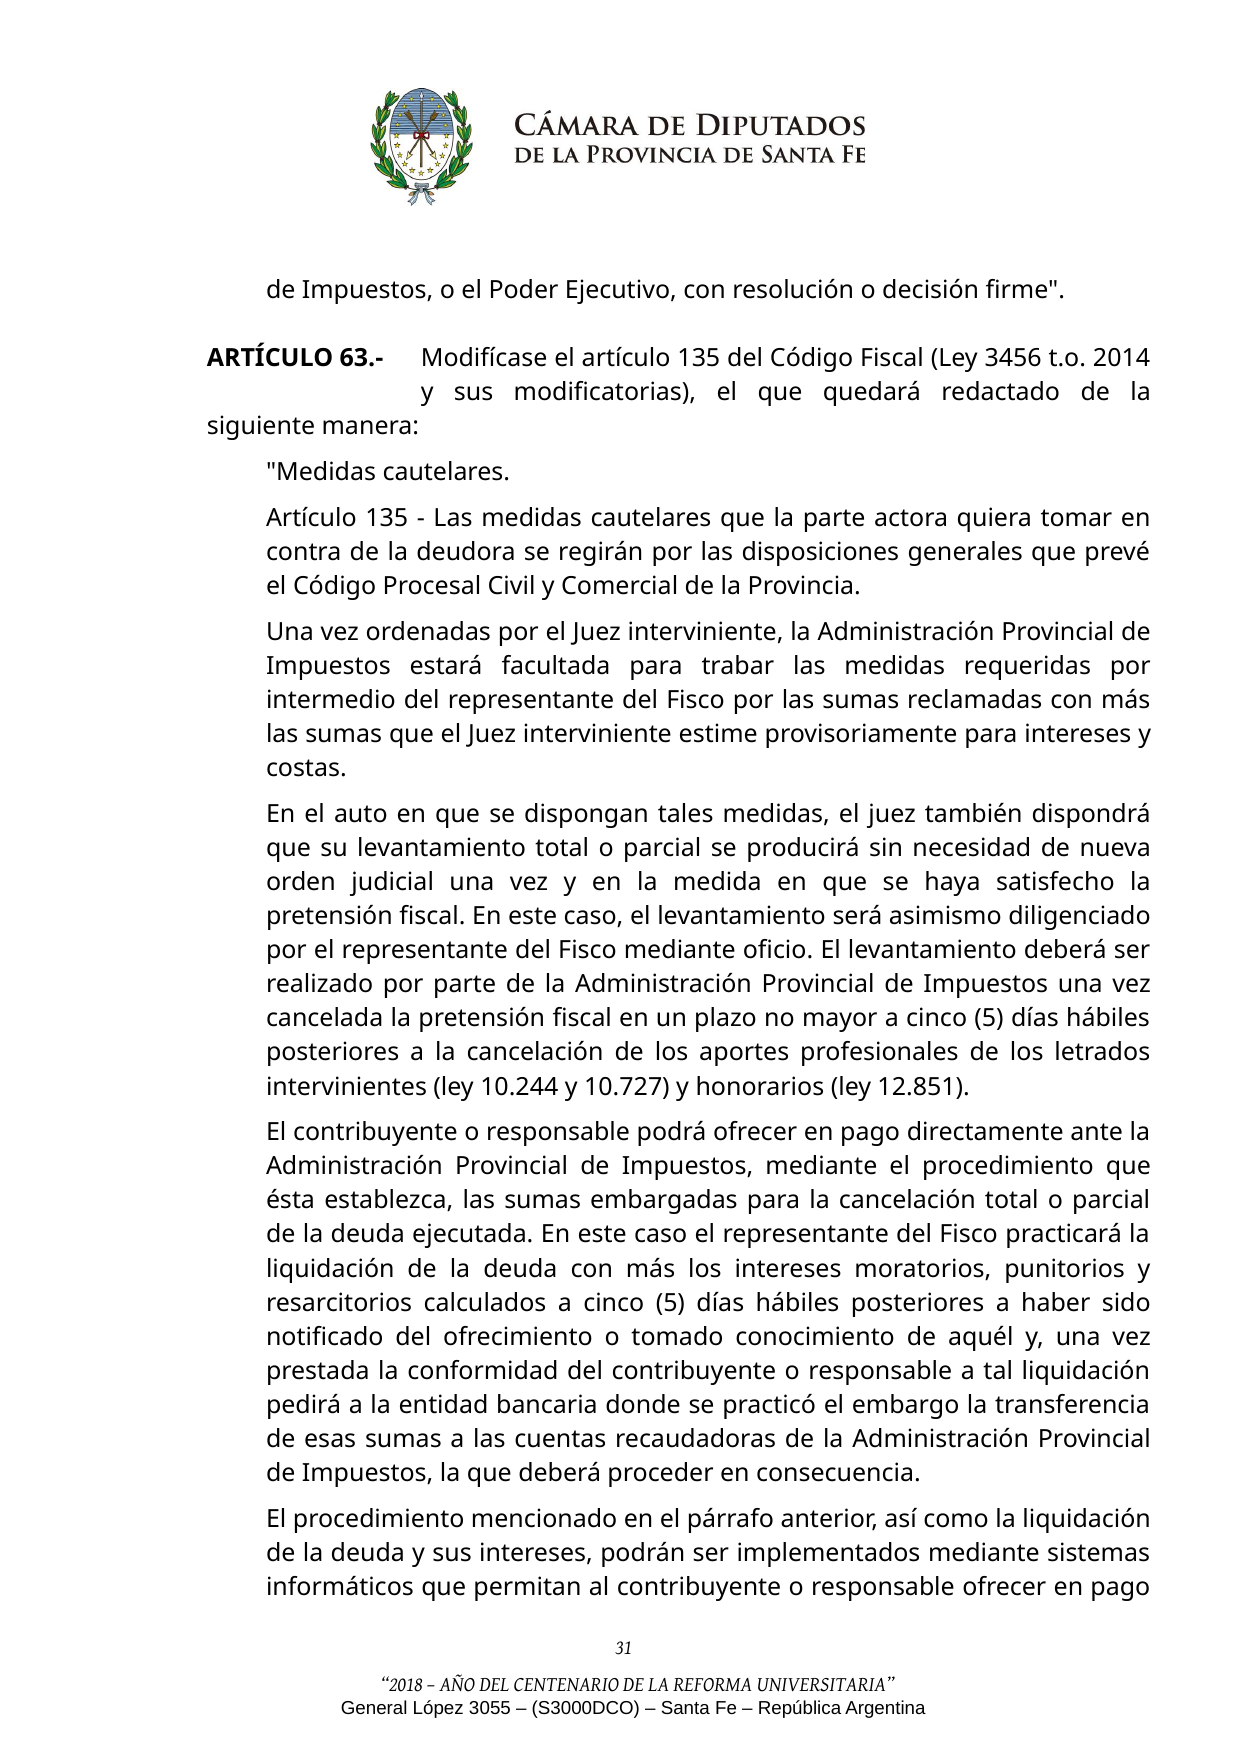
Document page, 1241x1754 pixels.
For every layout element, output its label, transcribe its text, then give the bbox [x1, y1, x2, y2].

text Modifícase el artículo 135 del Código Fiscal (Ley 3456 t.o. 2014 y sus modificatorias), el que quedará redactado de la siguiente manera: [207, 340, 1152, 442]
text En el auto en que se dispongan tales medidas, el juez también dispondrá que su levantamiento total o parcial se producirá sin necesidad de nueva orden judicial una vez y en la medida en que se haya satisfecho la pretensión fiscal. En este caso, el levantamiento será asimismo diligenciado por el representante del Fisco mediante oficio. El levantamiento deberá ser realizado por parte de la Administración Provincial de Impuestos una vez cancelada la pretensión fiscal en un plazo no mayor a cinco (5) días hábiles posteriores a la cancelación de los aportes profesionales de los letrados intervinientes (ley 10.244 y 10.727) y honorarios (ley 12.851). [266, 796, 1152, 1102]
table_header ARTÍCULO 63.- [207, 340, 421, 390]
text Artículo 135 - Las medidas cautelares que la parte actora quiera tomar en contra de la deudora se regirán por las disposiciones generales que prevé el Código Procesal Civil y Comercial de la Provincia. [266, 499, 1152, 602]
text El contribuyente o responsable podrá ofrecer en pago directamente ante la Administración Provincial de Impuestos, mediante el procedimiento que ésta establezca, las sumas embargadas para la cancelación total o parcial de la deuda ejecutada. En este caso el representante del Fisco practicará la liquidación de la deuda con más los intereses moratorios, punitorios y resarcitorios calculados a cinco (5) días hábiles posteriores a haber sido notificado del ofrecimiento o tomado conocimiento de aquél y, una vez prestada la conformidad del contribuyente o responsable a tal liquidación pedirá a la entidad bancaria donde se practicó el embargo la transferencia de esas sumas a las cuentas recaudadoras de la Administración Provincial de Impuestos, la que deberá proceder en consecuencia. [266, 1114, 1152, 1489]
text El procedimiento mencionado en el párrafo anterior, así como la liquidación de la deuda y sus intereses, podrán ser implementados mediante sistemas informáticos que permitan al contribuyente o responsable ofrecer en pago [266, 1500, 1152, 1603]
picture [370, 88, 866, 210]
text de Impuestos, o el Poder Ejecutivo, con resolución o decisión firme". [266, 272, 1152, 306]
text "Medidas cautelares. [266, 454, 1152, 488]
text Una vez ordenadas por el Juez interviniente, la Administración Provincial de Impuestos estará facultada para trabar las medidas requeridas por intermedio del representante del Fisco por las sumas reclamadas con más las sumas que el Juez interviniente estime provisoriamente para intereses y costas. [266, 613, 1152, 784]
